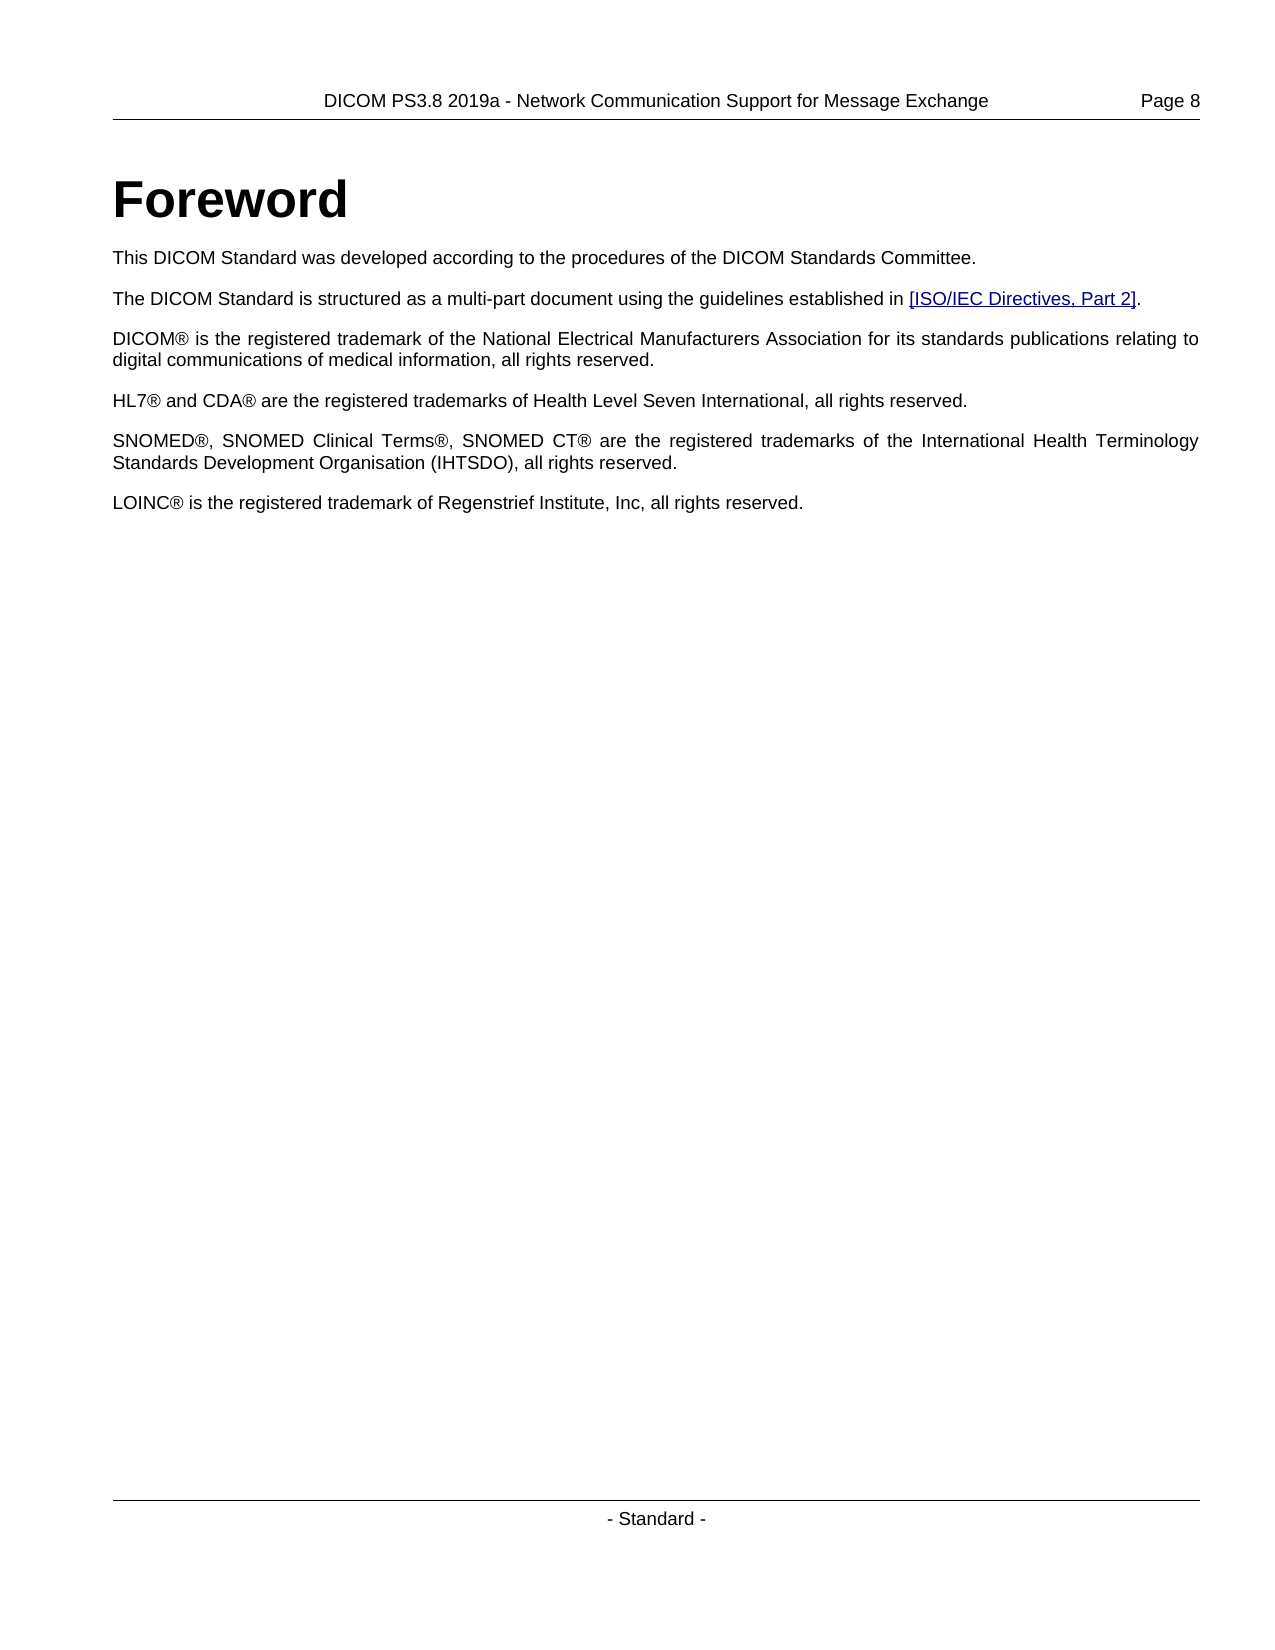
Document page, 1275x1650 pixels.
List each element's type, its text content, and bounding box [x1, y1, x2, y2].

text Foreword [112, 169, 1200, 228]
text LOINC® is the registered trademark of Regenstrief Institute, Inc, all rights reserved. [112, 492, 1200, 513]
text This DICOM Standard was developed according to the procedures of the DICOM Standards Committee. [112, 247, 1200, 269]
text The DICOM Standard is structured as a multi-part document using the guidelines established in [ISO/IEC Directives, Part 2]. [112, 287, 1200, 309]
text SNOMED®, SNOMED Clinical Terms®, SNOMED CT® are the registered trademarks of the International Health Terminology Standards Development Organisation (IHTSDO), all rights reserved. [112, 430, 1200, 473]
text HL7® and CDA® are the registered trademarks of Health Level Seven International, all rights reserved. [112, 389, 1200, 411]
text DICOM® is the registered trademark of the National Electrical Manufacturers Association for its standards publications relating to digital communications of medical information, all rights reserved. [112, 328, 1200, 371]
